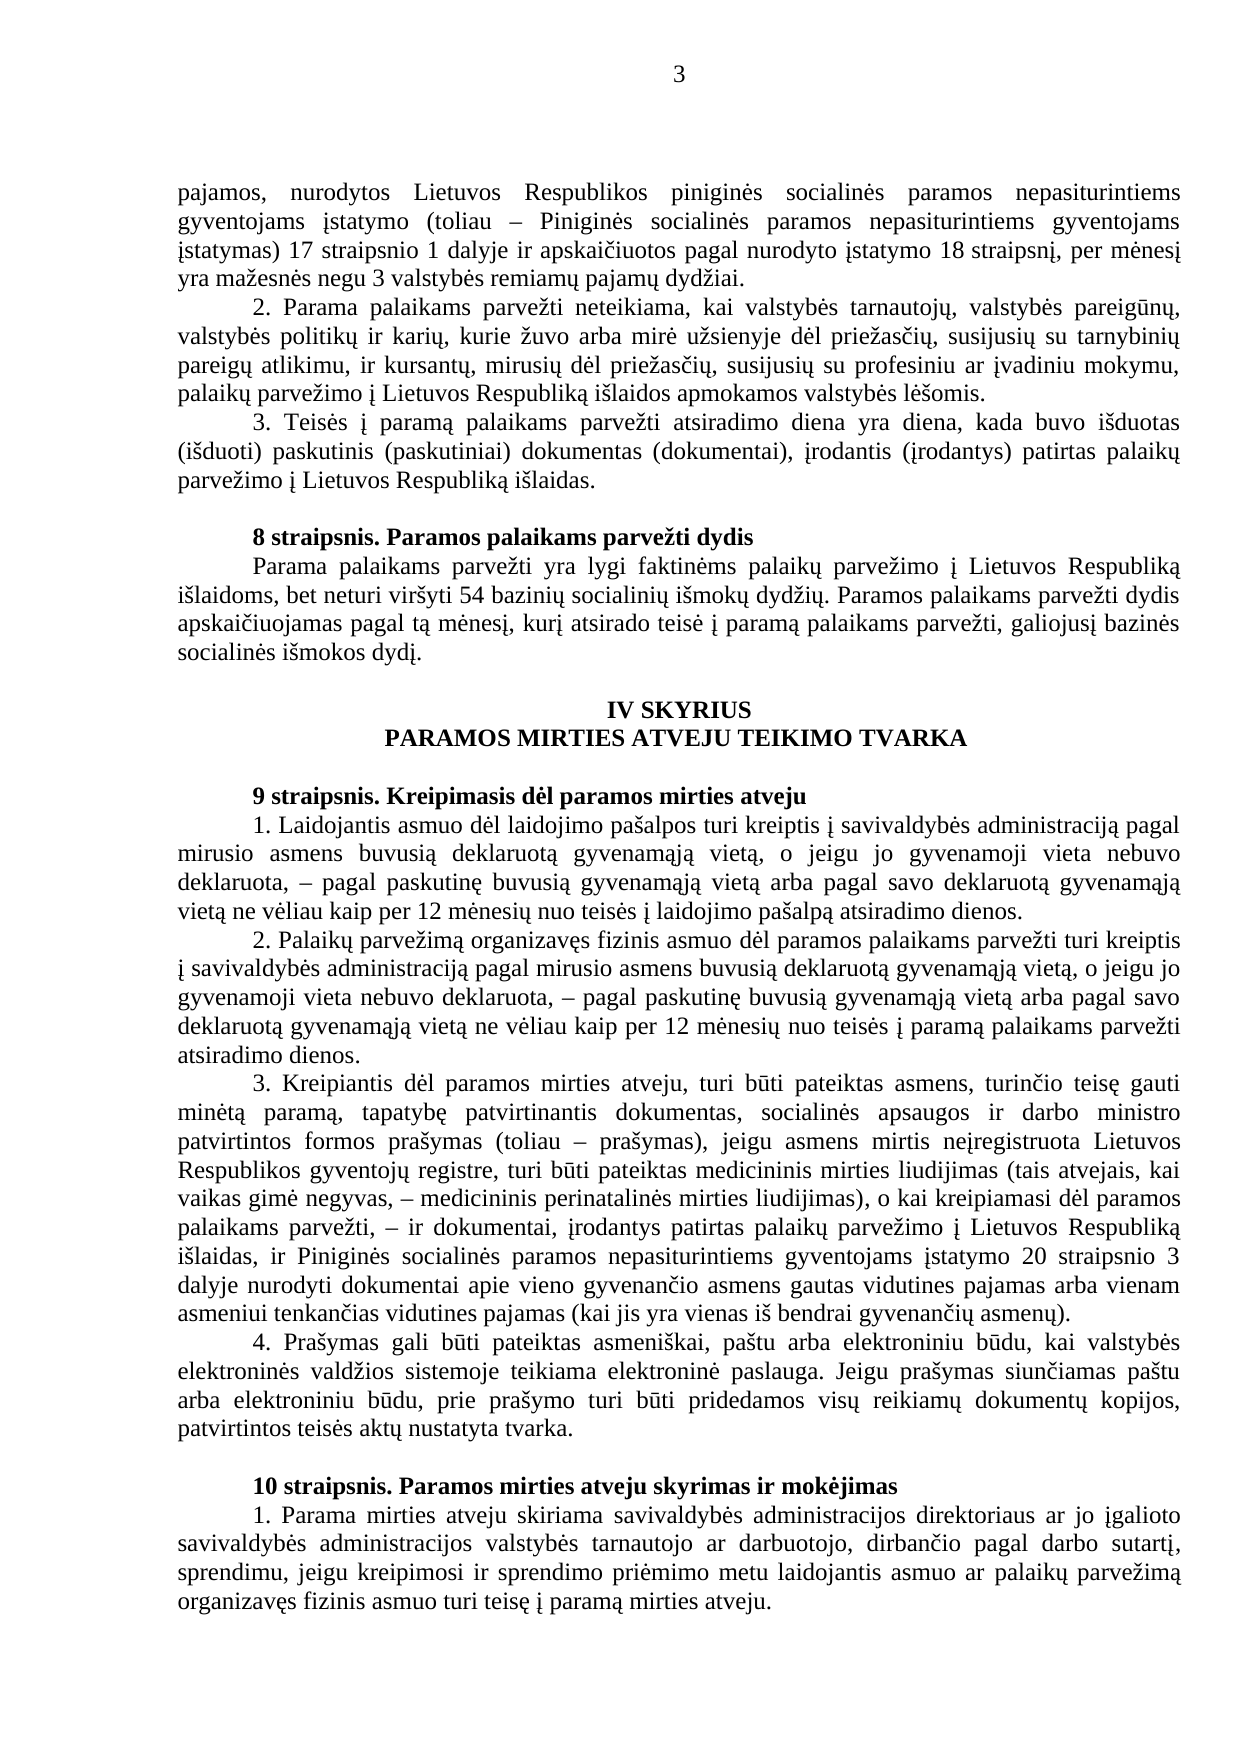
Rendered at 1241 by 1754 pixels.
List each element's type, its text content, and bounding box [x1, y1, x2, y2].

text 4. Prašymas gali būti pateiktas asmeniškai, paštu arba elektroniniu būdu, kai valstybės elektroninės valdžios sistemoje teikiama elektroninė paslauga. Jeigu prašymas siunčiamas paštu arba elektroniniu būdu, prie prašymo turi būti pridedamos visų reikiamų dokumentų kopijos, patvirtintos teisės aktų nustatyta tvarka. [177, 1327, 1181, 1442]
text 2. Palaikų parvežimą organizavęs fizinis asmuo dėl paramos palaikams parvežti turi kreiptis į savivaldybės administraciją pagal mirusio asmens buvusią deklaruotą gyvenamąją vietą, o jeigu jo gyvenamoji vieta nebuvo deklaruota, – pagal paskutinę buvusią gyvenamąją vietą arba pagal savo deklaruotą gyvenamąją vietą ne vėliau kaip per 12 mėnesių nuo teisės į paramą palaikams parvežti atsiradimo dienos. [177, 925, 1181, 1068]
text PARAMOS MIRTIES ATVEJU TEIKIMO TVARKA [177, 723, 1181, 752]
text 1. Parama mirties atveju skiriama savivaldybės administracijos direktoriaus ar jo įgalioto savivaldybės administracijos valstybės tarnautojo ar darbuotojo, dirbančio pagal darbo sutartį, sprendimu, jeigu kreipimosi ir sprendimo priėmimo metu laidojantis asmuo ar palaikų parvežimą organizavęs fizinis asmuo turi teisę į paramą mirties atveju. [177, 1500, 1181, 1615]
text 1. Laidojantis asmuo dėl laidojimo pašalpos turi kreiptis į savivaldybės administraciją pagal mirusio asmens buvusią deklaruotą gyvenamąją vietą, o jeigu jo gyvenamoji vieta nebuvo deklaruota, – pagal paskutinę buvusią gyvenamąją vietą arba pagal savo deklaruotą gyvenamąją vietą ne vėliau kaip per 12 mėnesių nuo teisės į laidojimo pašalpą atsiradimo dienos. [177, 810, 1181, 925]
text 9 straipsnis. Kreipimasis dėl paramos mirties atveju [177, 781, 1181, 810]
text Parama palaikams parvežti yra lygi faktinėms palaikų parvežimo į Lietuvos Respubliką išlaidoms, bet neturi viršyti 54 bazinių socialinių išmokų dydžių. Paramos palaikams parvežti dydis apskaičiuojamas pagal tą mėnesį, kurį atsirado teisė į paramą palaikams parvežti, galiojusį bazinės socialinės išmokos dydį. [177, 551, 1181, 666]
text 3. Kreipiantis dėl paramos mirties atveju, turi būti pateiktas asmens, turinčio teisę gauti minėtą paramą, tapatybę patvirtinantis dokumentas, socialinės apsaugos ir darbo ministro patvirtintos formos prašymas (toliau – prašymas), jeigu asmens mirtis neįregistruota Lietuvos Respublikos gyventojų registre, turi būti pateiktas medicininis mirties liudijimas (tais atvejais, kai vaikas gimė negyvas, – medicininis perinatalinės mirties liudijimas), o kai kreipiamasi dėl paramos palaikams parvežti, – ir dokumentai, įrodantys patirtas palaikų parvežimo į Lietuvos Respubliką išlaidas, ir Piniginės socialinės paramos nepasiturintiems gyventojams įstatymo 20 straipsnio 3 dalyje nurodyti dokumentai apie vieno gyvenančio asmens gautas vidutines pajamas arba vienam asmeniui tenkančias vidutines pajamas (kai jis yra vienas iš bendrai gyvenančių asmenų). [177, 1068, 1181, 1327]
text pajamos, nurodytos Lietuvos Respublikos piniginės socialinės paramos nepasiturintiems gyventojams įstatymo (toliau – Piniginės socialinės paramos nepasiturintiems gyventojams įstatymas) 17 straipsnio 1 dalyje ir apskaičiuotos pagal nurodyto įstatymo 18 straipsnį, per mėnesį yra mažesnės negu 3 valstybės remiamų pajamų dydžiai. [177, 177, 1181, 292]
text IV SKYRIUS [177, 695, 1181, 723]
text 10 straipsnis. Paramos mirties atveju skyrimas ir mokėjimas [177, 1471, 1181, 1500]
text 2. Parama palaikams parvežti neteikiama, kai valstybės tarnautojų, valstybės pareigūnų, valstybės politikų ir karių, kurie žuvo arba mirė užsienyje dėl priežasčių, susijusių su tarnybinių pareigų atlikimu, ir kursantų, mirusių dėl priežasčių, susijusių su profesiniu ar įvadiniu mokymu, palaikų parvežimo į Lietuvos Respubliką išlaidos apmokamos valstybės lėšomis. [177, 292, 1181, 407]
text 8 straipsnis. Paramos palaikams parvežti dydis [177, 522, 1181, 551]
text 3. Teisės į paramą palaikams parvežti atsiradimo diena yra diena, kada buvo išduotas (išduoti) paskutinis (paskutiniai) dokumentas (dokumentai), įrodantis (įrodantys) patirtas palaikų parvežimo į Lietuvos Respubliką išlaidas. [177, 407, 1181, 493]
